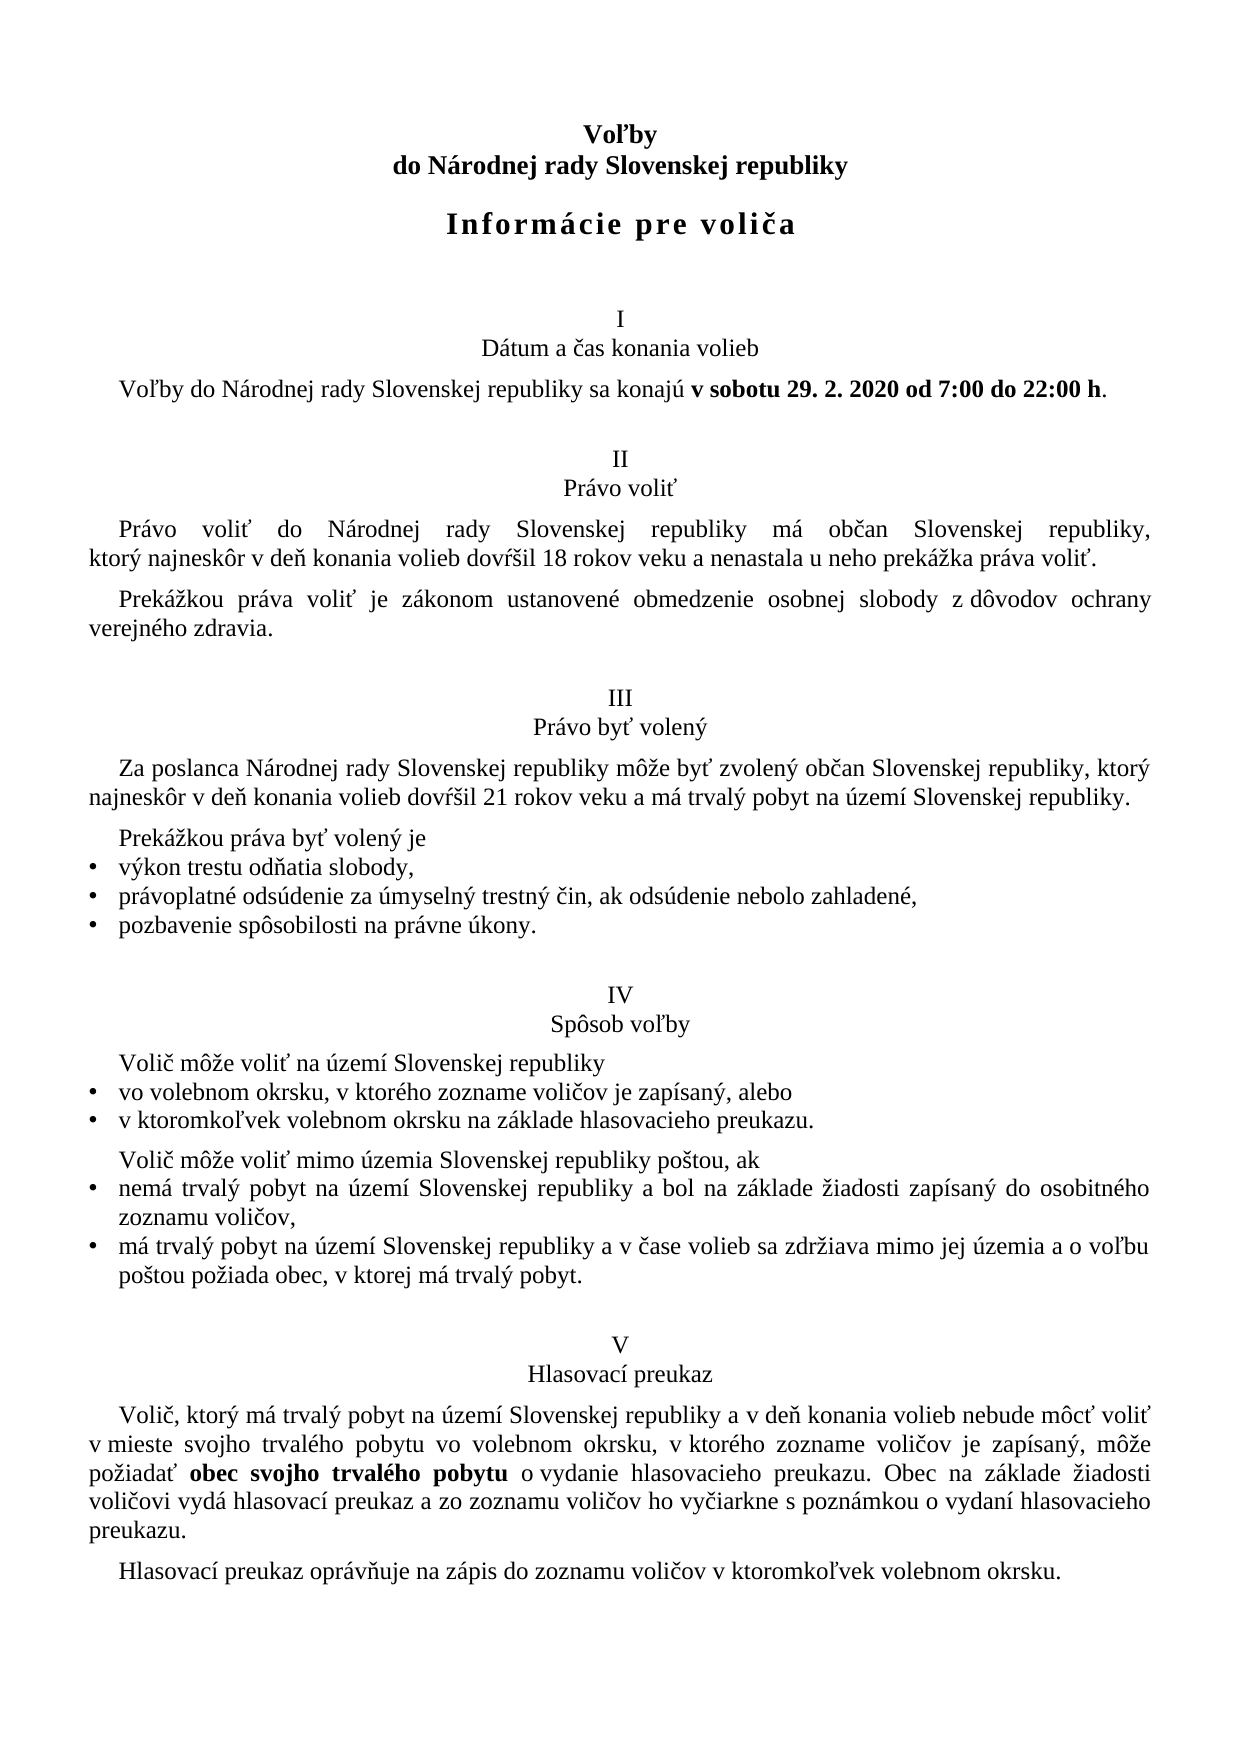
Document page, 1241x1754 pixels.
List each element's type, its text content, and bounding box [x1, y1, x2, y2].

text Prekážkou práva byť volený je [89, 823, 1152, 852]
text IV [89, 980, 1152, 1009]
text  nemá trvalý pobyt na území Slovenskej republiky a bol na základe žiadosti zapísaný do osobitného zoznamu voličov, [89, 1173, 1152, 1231]
text  má trvalý pobyt na území Slovenskej republiky a v čase volieb sa zdržiava mimo jej územia a o voľbu poštou požiada obec, v ktorej má trvalý pobyt. [89, 1231, 1152, 1288]
text  právoplatné odsúdenie za úmyselný trestný čin, ak odsúdenie nebolo zahladené, [89, 881, 1152, 910]
text Volič môže voliť mimo územia Slovenskej republiky poštou, ak [89, 1145, 1152, 1173]
text Dátum a čas konania volieb [89, 333, 1152, 361]
text II [89, 444, 1152, 473]
text Hlasovací preukaz oprávňuje na zápis do zoznamu voličov v ktoromkoľvek volebnom okrsku. [89, 1556, 1152, 1585]
text III [89, 683, 1152, 712]
text Právo voliť [89, 473, 1152, 502]
text Hlasovací preukaz [89, 1359, 1152, 1388]
text Volič, ktorý má trvalý pobyt na území Slovenskej republiky a v deň konania volieb nebude môcť voliť v mieste svojho trvalého pobytu vo volebnom okrsku, v ktorého zozname voličov je zapísaný, môže požiadať obec svojho trvalého pobytu o vydanie hlasovacieho preukazu. Obec na základe žiadosti voličovi vydá hlasovací preukaz a zo zoznamu voličov ho vyčiarkne s poznámkou o vydaní hlasovacieho preukazu. [89, 1400, 1152, 1544]
text  vo volebnom okrsku, v ktorého zozname voličov je zapísaný, alebo [89, 1077, 1152, 1106]
text I [89, 304, 1152, 333]
text Spôsob voľby [89, 1009, 1152, 1038]
text  výkon trestu odňatia slobody, [89, 852, 1152, 881]
text  v ktoromkoľvek volebnom okrsku na základe hlasovacieho preukazu. [89, 1106, 1152, 1134]
text Právo byť volený [89, 712, 1152, 741]
text Prekážkou práva voliť je zákonom ustanovené obmedzenie osobnej slobody z dôvodov ochrany verejného zdravia. [89, 584, 1152, 642]
text Voľby do Národnej rady Slovenskej republiky [89, 118, 1152, 180]
text Informácie pre voliča [89, 205, 1152, 241]
text Právo voliť do Národnej rady Slovenskej republiky má občan Slovenskej republiky, ktorý najneskôr v deň konania volieb dovŕšil 18 rokov veku a nenastala u neho prekážka práva voliť. [89, 514, 1152, 572]
text  pozbavenie spôsobilosti na právne úkony. [89, 910, 1152, 938]
text V [89, 1330, 1152, 1359]
text Volič môže voliť na území Slovenskej republiky [89, 1048, 1152, 1077]
text Za poslanca Národnej rady Slovenskej republiky môže byť zvolený občan Slovenskej republiky, ktorý najneskôr v deň konania volieb dovŕšil 21 rokov veku a má trvalý pobyt na území Slovenskej republiky. [89, 753, 1152, 811]
text Voľby do Národnej rady Slovenskej republiky sa konajú v sobotu 29. 2. 2020 od 7:00 do 22:00 h. [89, 374, 1152, 403]
